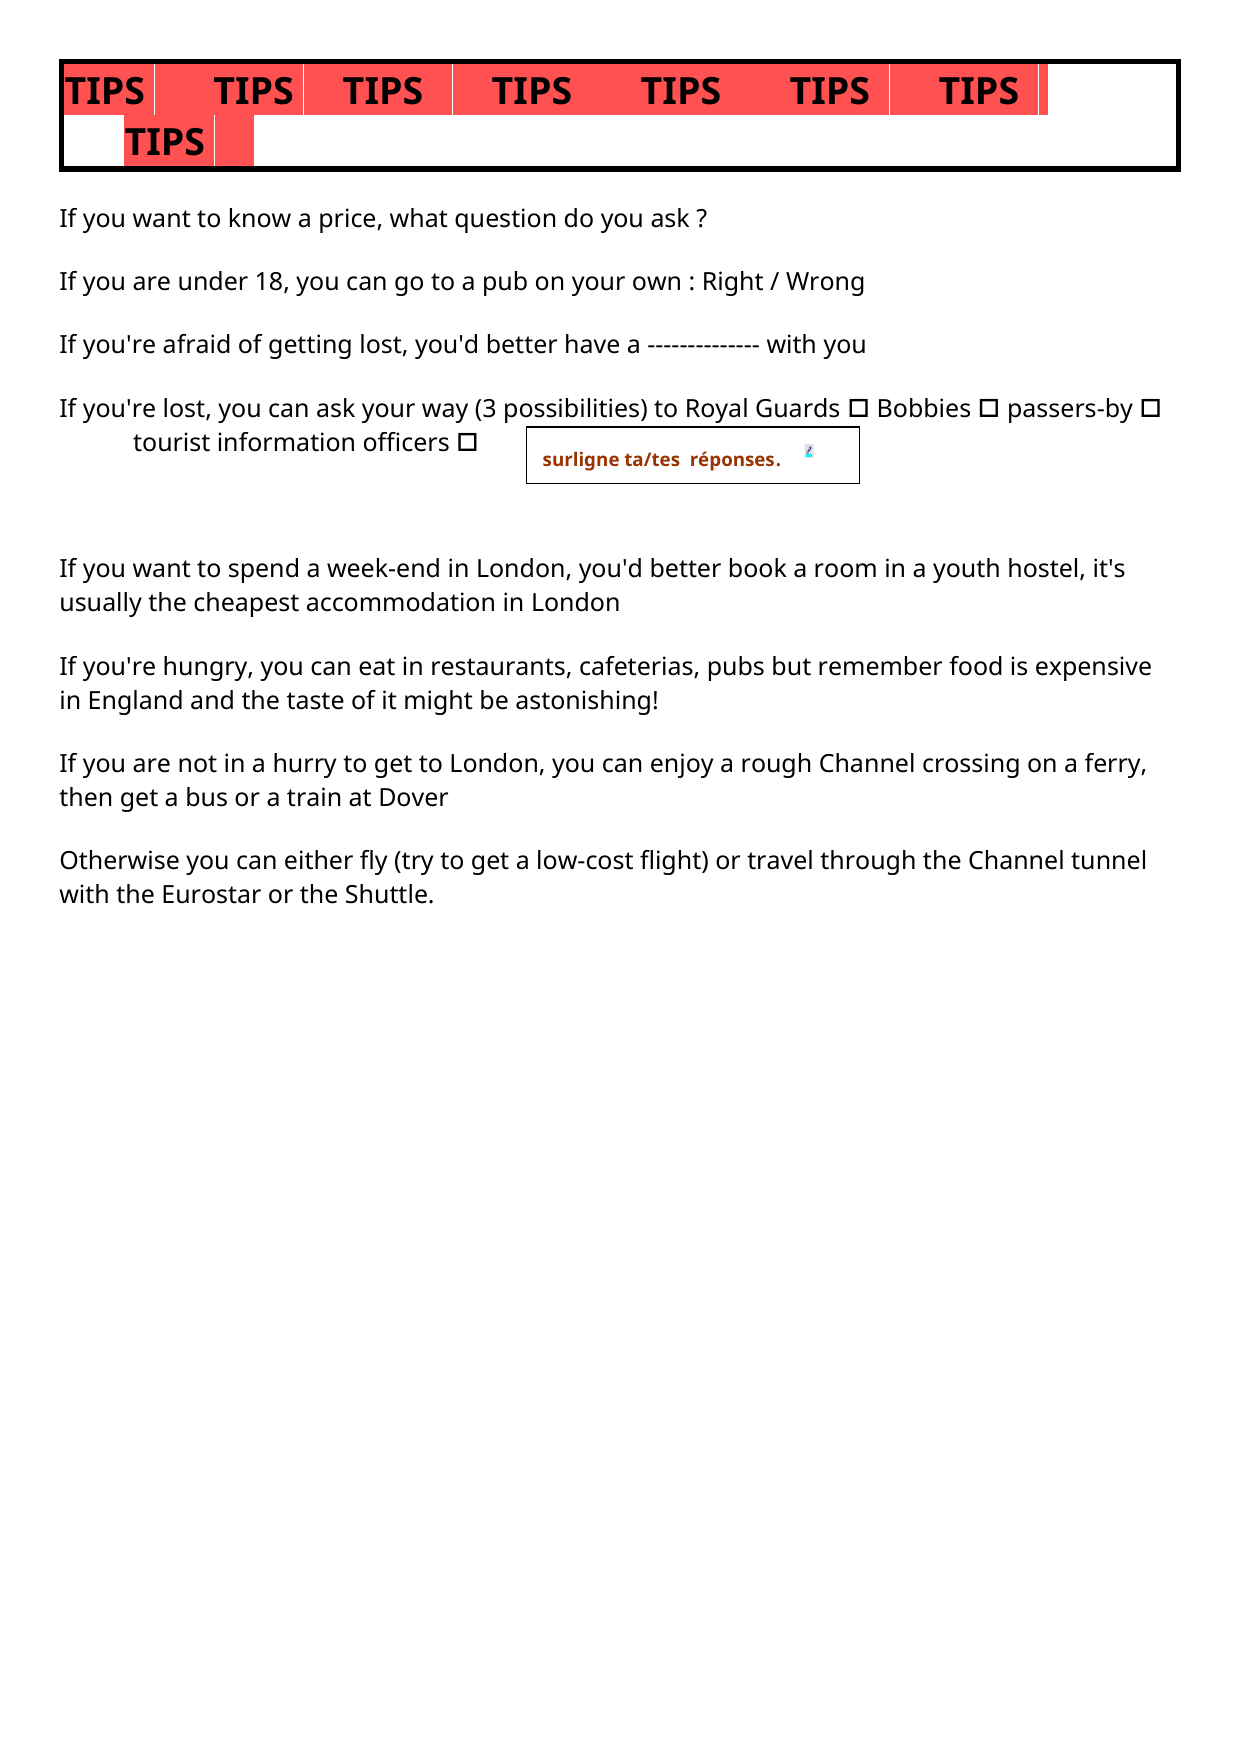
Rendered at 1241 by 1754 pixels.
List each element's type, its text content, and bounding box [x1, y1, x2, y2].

text Otherwise you can either fly (try to get a low-cost flight) or travel through the Channel tunnel with the Eurostar or the Shuttle. [59, 843, 1181, 911]
text If you're lost, you can ask your way (3 possibilities) to Royal Guards  Bobbies  passers-by  tourist information officers  [59, 390, 1181, 458]
text If you want to spend a week-end in London, you'd better book a room in a youth hostel, it's usually the cheapest accommodation in London [59, 551, 1181, 619]
subtitle TIPS TIPS TIPS TIPS TIPS TIPS TIPS TIPS [64, 115, 124, 166]
text If you are under 18, you can go to a pub on your own : Right / Wrong [59, 264, 1181, 298]
text If you are not in a hurry to get to London, you can enjoy a rough Channel crossing on a ferry, then get a bus or a train at Dover [59, 746, 1181, 814]
text surligne ta/tes réponses. [542, 435, 843, 474]
text If you're hungry, you can eat in restaurants, cafeterias, pubs but remember food is expensive in England and the taste of it might be astonishing! [59, 648, 1181, 716]
text If you want to know a price, what question do you ask ? [59, 201, 1181, 235]
picture [804, 444, 814, 458]
subtitle TIPS TIPS TIPS TIPS TIPS TIPS TIPS TIPS [254, 64, 1176, 166]
text If you're afraid of getting lost, you'd better have a -------------- with you [59, 327, 1181, 361]
